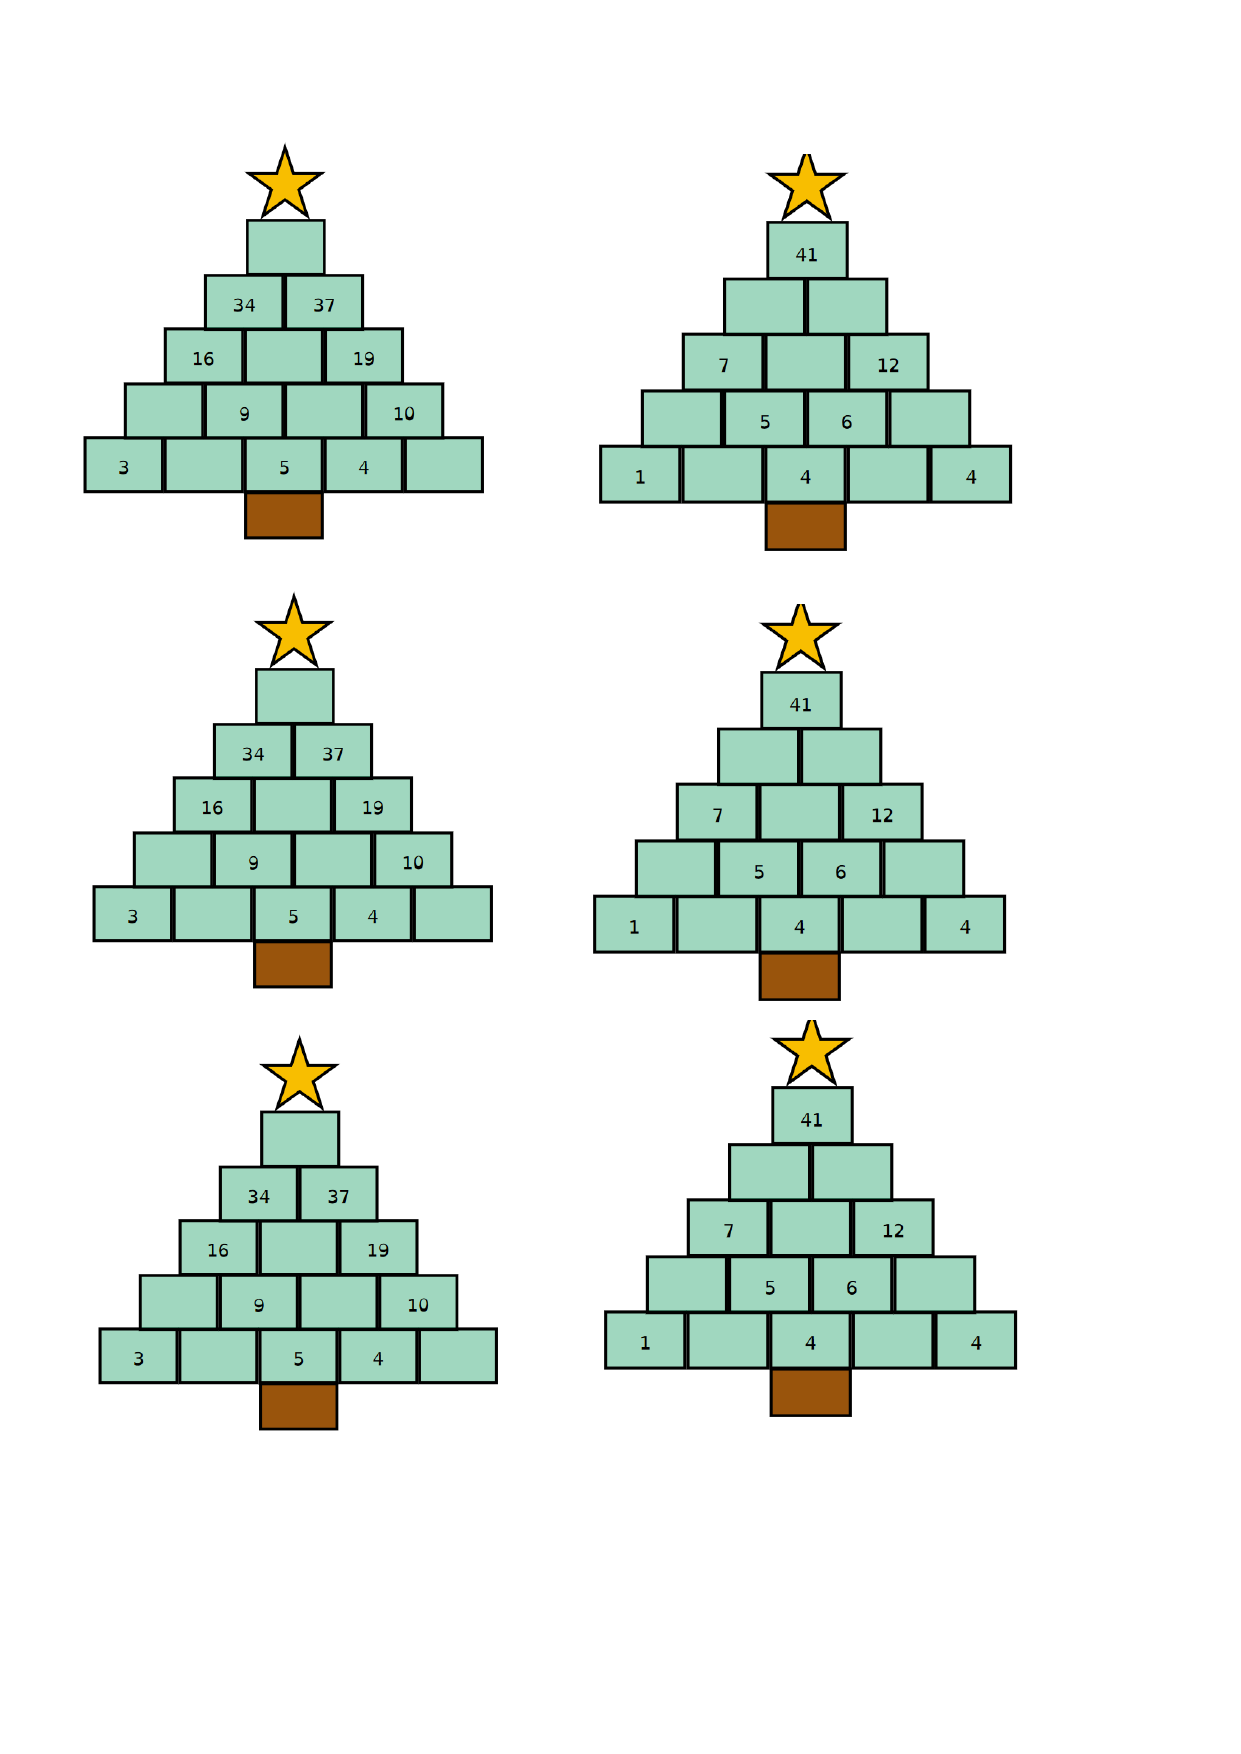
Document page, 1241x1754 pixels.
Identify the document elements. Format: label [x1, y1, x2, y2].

picture [577, 154, 1030, 551]
picture [571, 604, 1024, 1001]
picture [73, 584, 512, 1006]
picture [582, 1020, 1035, 1417]
picture [79, 1026, 517, 1448]
picture [64, 135, 503, 557]
